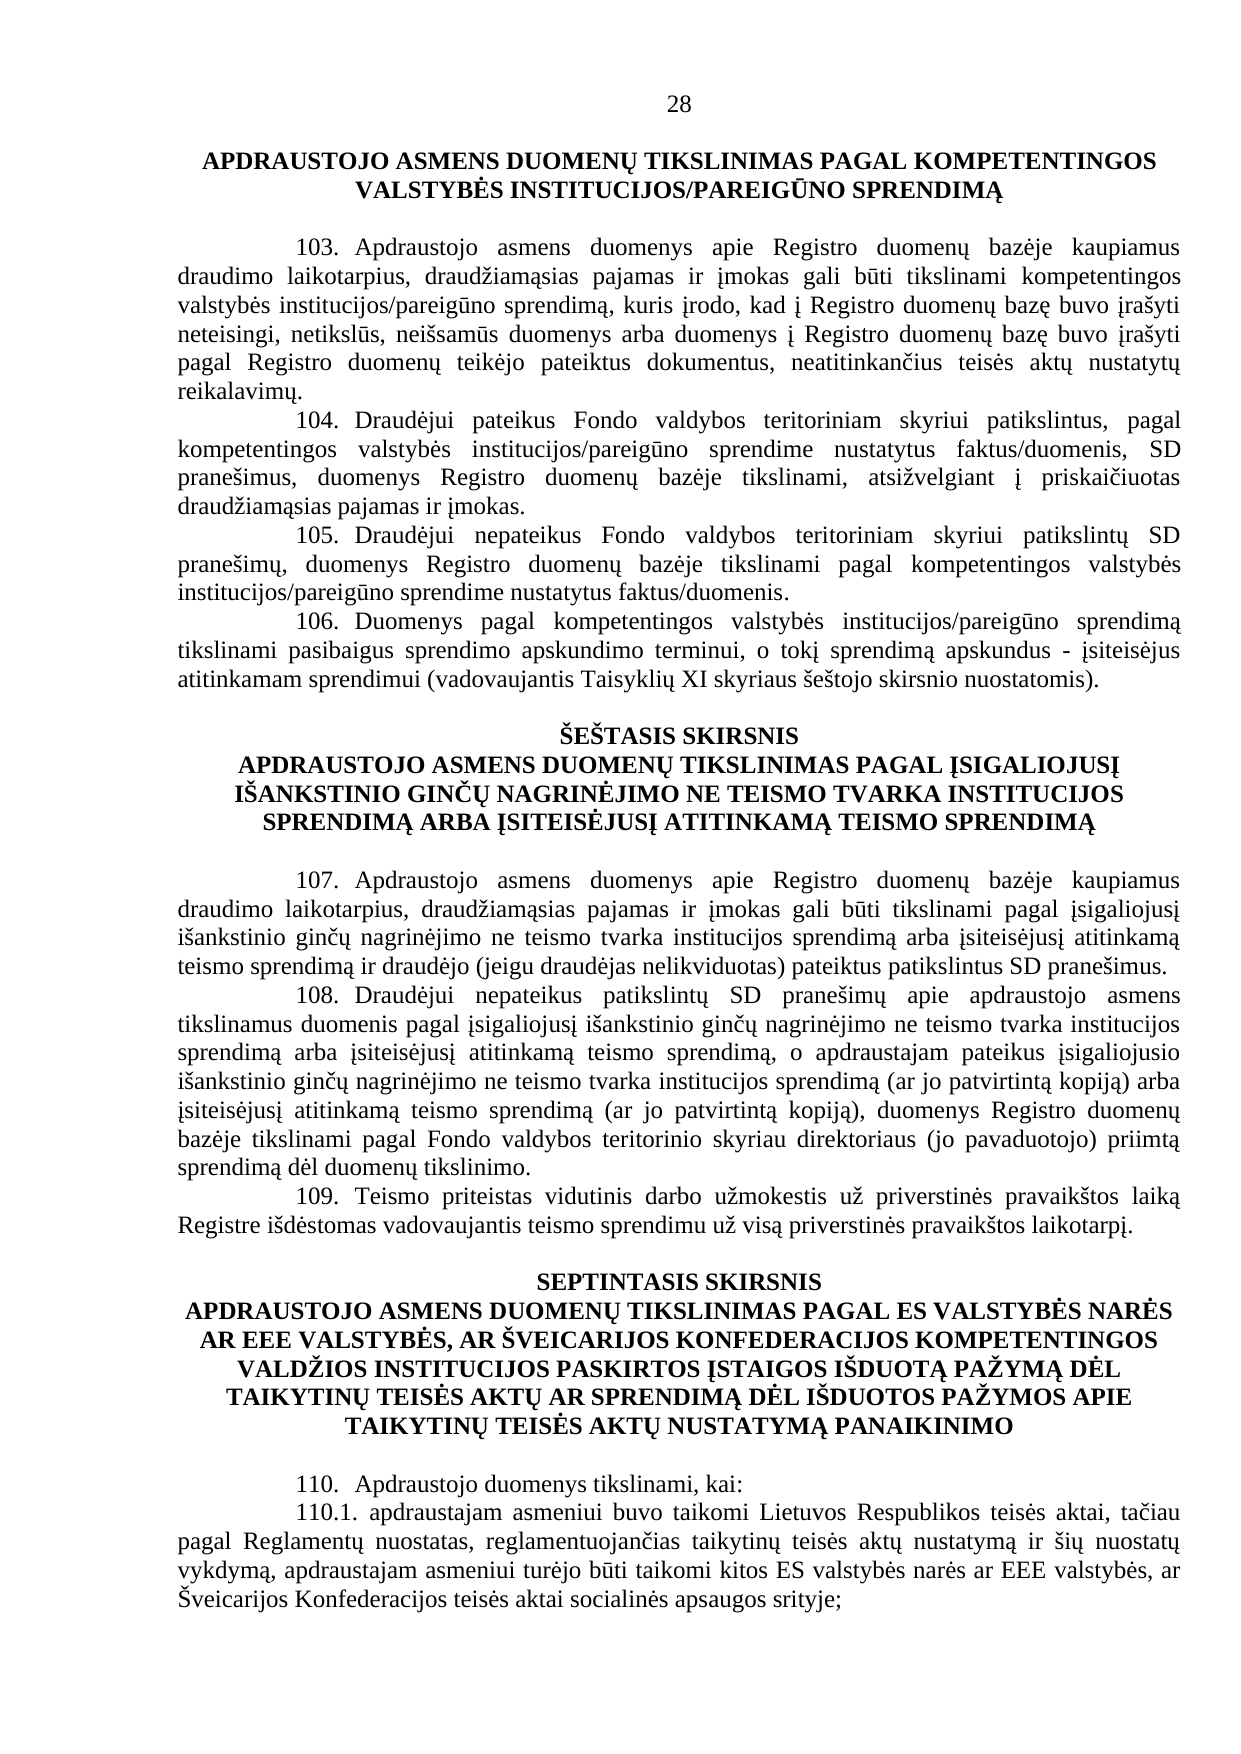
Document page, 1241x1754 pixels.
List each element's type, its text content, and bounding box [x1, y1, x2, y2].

text SEPTINTASIS SKIRSNIS [177, 1267, 1181, 1296]
text 107. Apdraustojo asmens duomenys apie Registro duomenų bazėje kaupiamus draudimo laikotarpius, draudžiamąsias pajamas ir įmokas gali būti tikslinami pagal įsigaliojusį išankstinio ginčų nagrinėjimo ne teismo tvarka institucijos sprendimą arba įsiteisėjusį atitinkamą teismo sprendimą ir draudėjo (jeigu draudėjas nelikviduotas) pateiktus patikslintus SD pranešimus. [177, 865, 1181, 980]
text 110. Apdraustojo duomenys tikslinami, kai: [177, 1469, 1181, 1497]
text 103. Apdraustojo asmens duomenys apie Registro duomenų bazėje kaupiamus draudimo laikotarpius, draudžiamąsias pajamas ir įmokas gali būti tikslinami kompetentingos valstybės institucijos/pareigūno sprendimą, kuris įrodo, kad į Registro duomenų bazę buvo įrašyti neteisingi, netikslūs, neišsamūs duomenys arba duomenys į Registro duomenų bazę buvo įrašyti pagal Registro duomenų teikėjo pateiktus dokumentus, neatitinkančius teisės aktų nustatytų reikalavimų. [177, 232, 1181, 405]
text ŠEŠTASIS SKIRSNIS [177, 721, 1181, 750]
text 109. Teismo priteistas vidutinis darbo užmokestis už priverstinės pravaikštos laiką Registre išdėstomas vadovaujantis teismo sprendimu už visą priverstinės pravaikštos laikotarpį. [177, 1181, 1181, 1239]
text Apdraustojo asmens duomenų tikslinimas pagal KOMPETENTINGOS VALSTYBĖS INSTITUCIJOS/PAREIGŪNO SPRENDIMĄ [177, 146, 1181, 204]
text 108. Draudėjui nepateikus patikslintų SD pranešimų apie apdraustojo asmens tikslinamus duomenis pagal įsigaliojusį išankstinio ginčų nagrinėjimo ne teismo tvarka institucijos sprendimą arba įsiteisėjusį atitinkamą teismo sprendimą, o apdraustajam pateikus įsigaliojusio išankstinio ginčų nagrinėjimo ne teismo tvarka institucijos sprendimą (ar jo patvirtintą kopiją) arba įsiteisėjusį atitinkamą teismo sprendimą (ar jo patvirtintą kopiją), duomenys Registro duomenų bazėje tikslinami pagal Fondo valdybos teritorinio skyriau direktoriaus (jo pavaduotojo) priimtą sprendimą dėl duomenų tikslinimo. [177, 980, 1181, 1181]
text 110.1. apdraustajam asmeniui buvo taikomi Lietuvos Respublikos teisės aktai, tačiau pagal Reglamentų nuostatas, reglamentuojančias taikytinų teisės aktų nustatymą ir šių nuostatų vykdymą, apdraustajam asmeniui turėjo būti taikomi kitos ES valstybės narės ar EEE valstybės, ar Šveicarijos Konfederacijos teisės aktai socialinės apsaugos srityje; [177, 1497, 1181, 1612]
text 104. Draudėjui pateikus Fondo valdybos teritoriniam skyriui patikslintus, pagal kompetentingos valstybės institucijos/pareigūno sprendime nustatytus faktus/duomenis, SD pranešimus, duomenys Registro duomenų bazėje tikslinami, atsižvelgiant į priskaičiuotas draudžiamąsias pajamas ir įmokas. [177, 405, 1181, 520]
text Apdraustojo asmens duomenų tikslinimas pagal įsigaliojusį išankstinio ginčų nagrinėjimo ne teismo tvarka institucijos sprendimą arba įsiteisėjusį atitinkamą teismo sprendimą [177, 750, 1181, 836]
text 105. Draudėjui nepateikus Fondo valdybos teritoriniam skyriui patikslintų SD pranešimų, duomenys Registro duomenų bazėje tikslinami pagal kompetentingos valstybės institucijos/pareigūno sprendime nustatytus faktus/duomenis. [177, 520, 1181, 606]
text APDRAUSTOJO ASMENS DUOMENŲ TIKSLINIMAS PAGAL ES VALSTYBĖS NARĖS AR EEE VALSTYBĖS, AR ŠVEICARIJOS KONFEDERACIJOS KOMPETENTINGOS VALDŽIOS INSTITUCIJOS PASKIRTOS ĮSTAIGOS IŠDUOTĄ PAŽYMĄ DĖL TAIKYTINŲ TEISĖS AKTŲ AR SPRENDIMĄ DĖL IŠDUOTOS PAŽYMOS APIE TAIKYTINŲ TEISĖS AKTŲ NUSTATYMĄ PANAIKINIMO [177, 1296, 1181, 1440]
text 106. Duomenys pagal kompetentingos valstybės institucijos/pareigūno sprendimą tikslinami pasibaigus sprendimo apskundimo terminui, o tokį sprendimą apskundus - įsiteisėjus atitinkamam sprendimui (vadovaujantis Taisyklių XI skyriaus šeštojo skirsnio nuostatomis). [177, 606, 1181, 692]
